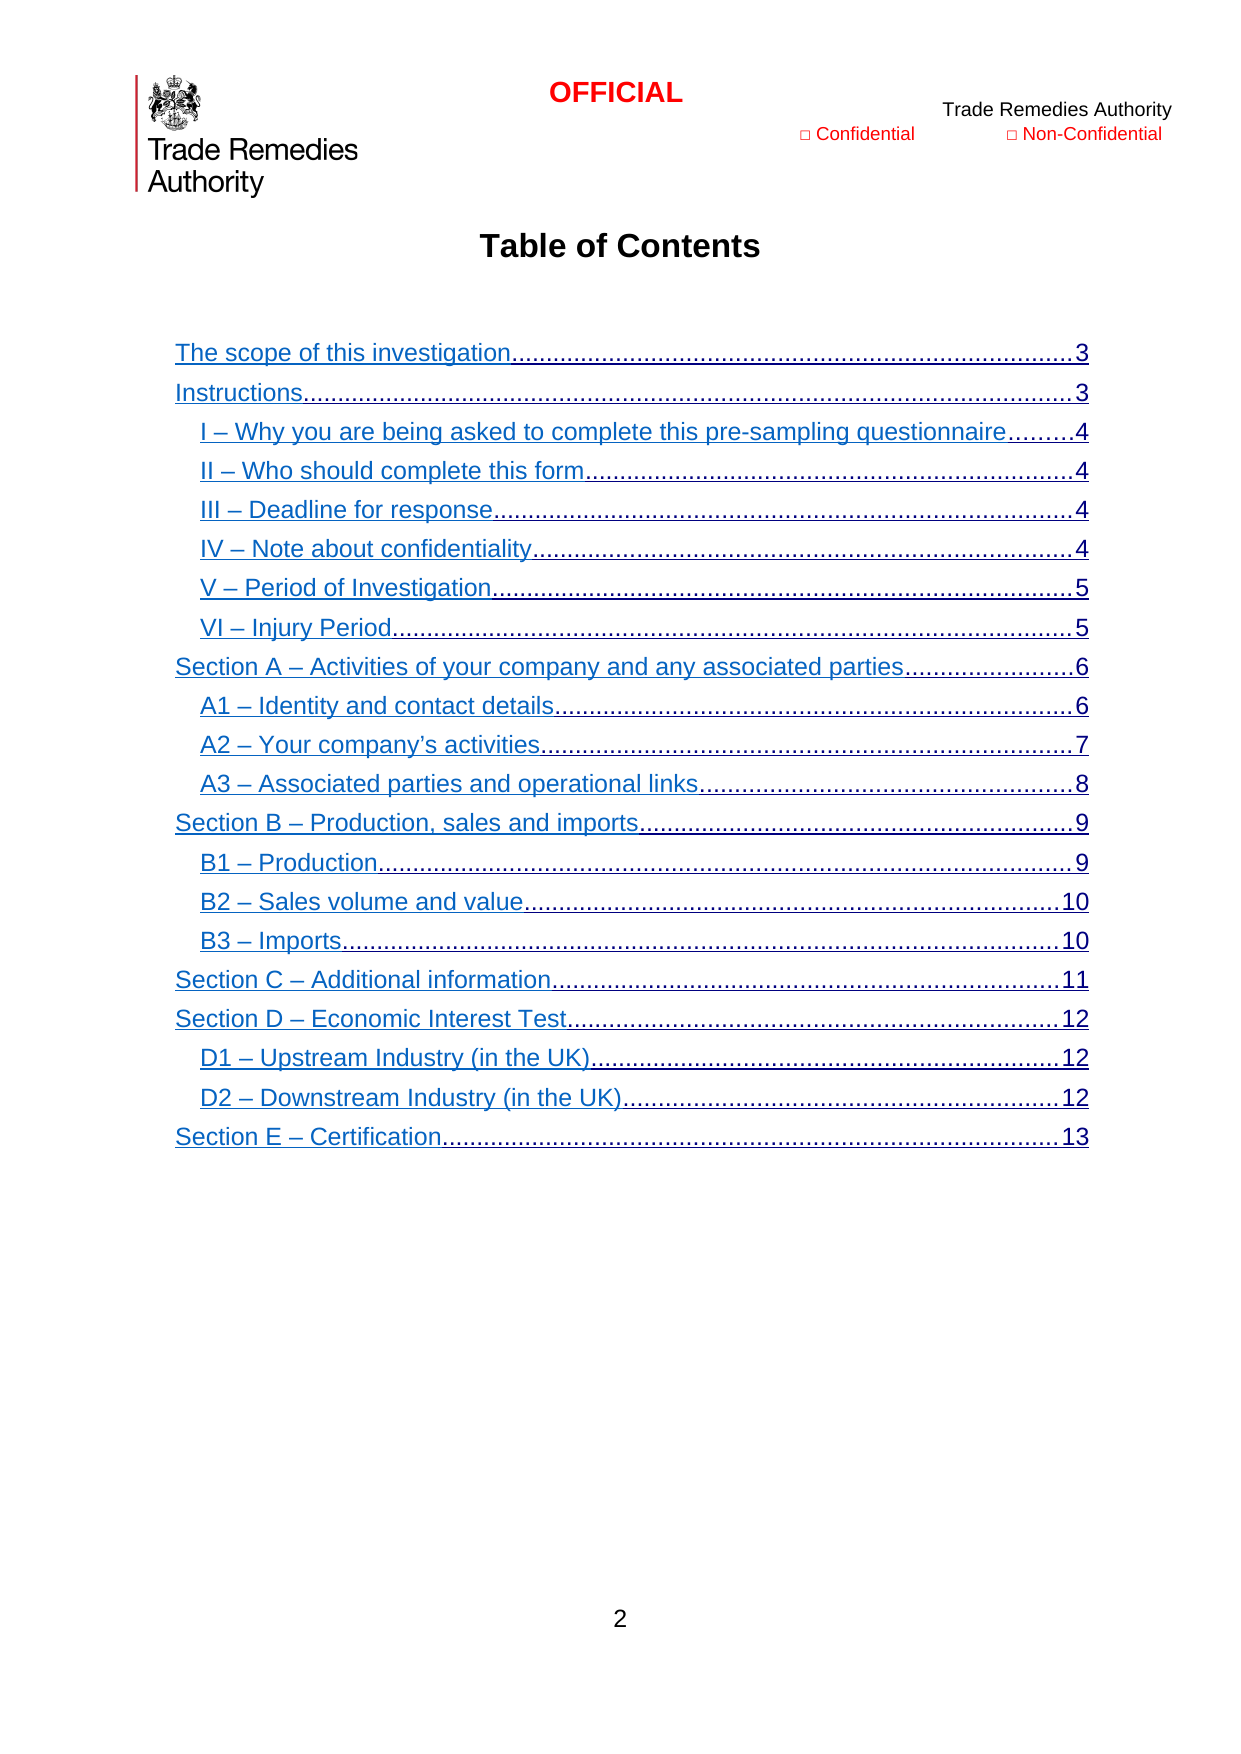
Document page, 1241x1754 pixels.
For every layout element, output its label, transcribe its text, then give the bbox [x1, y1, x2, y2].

text A3 – Associated parties and operational links 8 [200, 769, 1090, 798]
text A2 – Your company’s activities 7 [200, 730, 1090, 759]
text VI – Injury Period 5 [200, 613, 1090, 641]
text IV – Note about confidentiality 4 [200, 534, 1090, 563]
text The scope of this investigation 3 [175, 338, 1090, 367]
text Section C – Additional information 11 [175, 965, 1090, 994]
text Section D – Economic Interest Test 12 [175, 1004, 1090, 1033]
text I – Why you are being asked to complete this pre-sampling questionnaire 4 [200, 417, 1090, 446]
text B2 – Sales volume and value 10 [200, 887, 1090, 916]
text B3 – Imports 10 [200, 926, 1090, 955]
text Section E – Certification 13 [175, 1122, 1090, 1151]
text D1 – Upstream Industry (in the UK) 12 [200, 1043, 1090, 1072]
text D2 – Downstream Industry (in the UK) 12 [200, 1083, 1090, 1111]
text B1 – Production 9 [200, 848, 1090, 876]
text III – Deadline for response 4 [200, 495, 1090, 524]
text V – Period of Investigation 5 [200, 573, 1090, 602]
subtitle Table of Contents [150, 226, 1090, 264]
text II – Who should complete this form 4 [200, 456, 1090, 485]
text Instructions 3 [175, 378, 1090, 406]
text Section B – Production, sales and imports 9 [175, 808, 1090, 837]
text Section A – Activities of your company and any associated parties 6 [175, 652, 1090, 681]
text A1 – Identity and contact details 6 [200, 691, 1090, 720]
